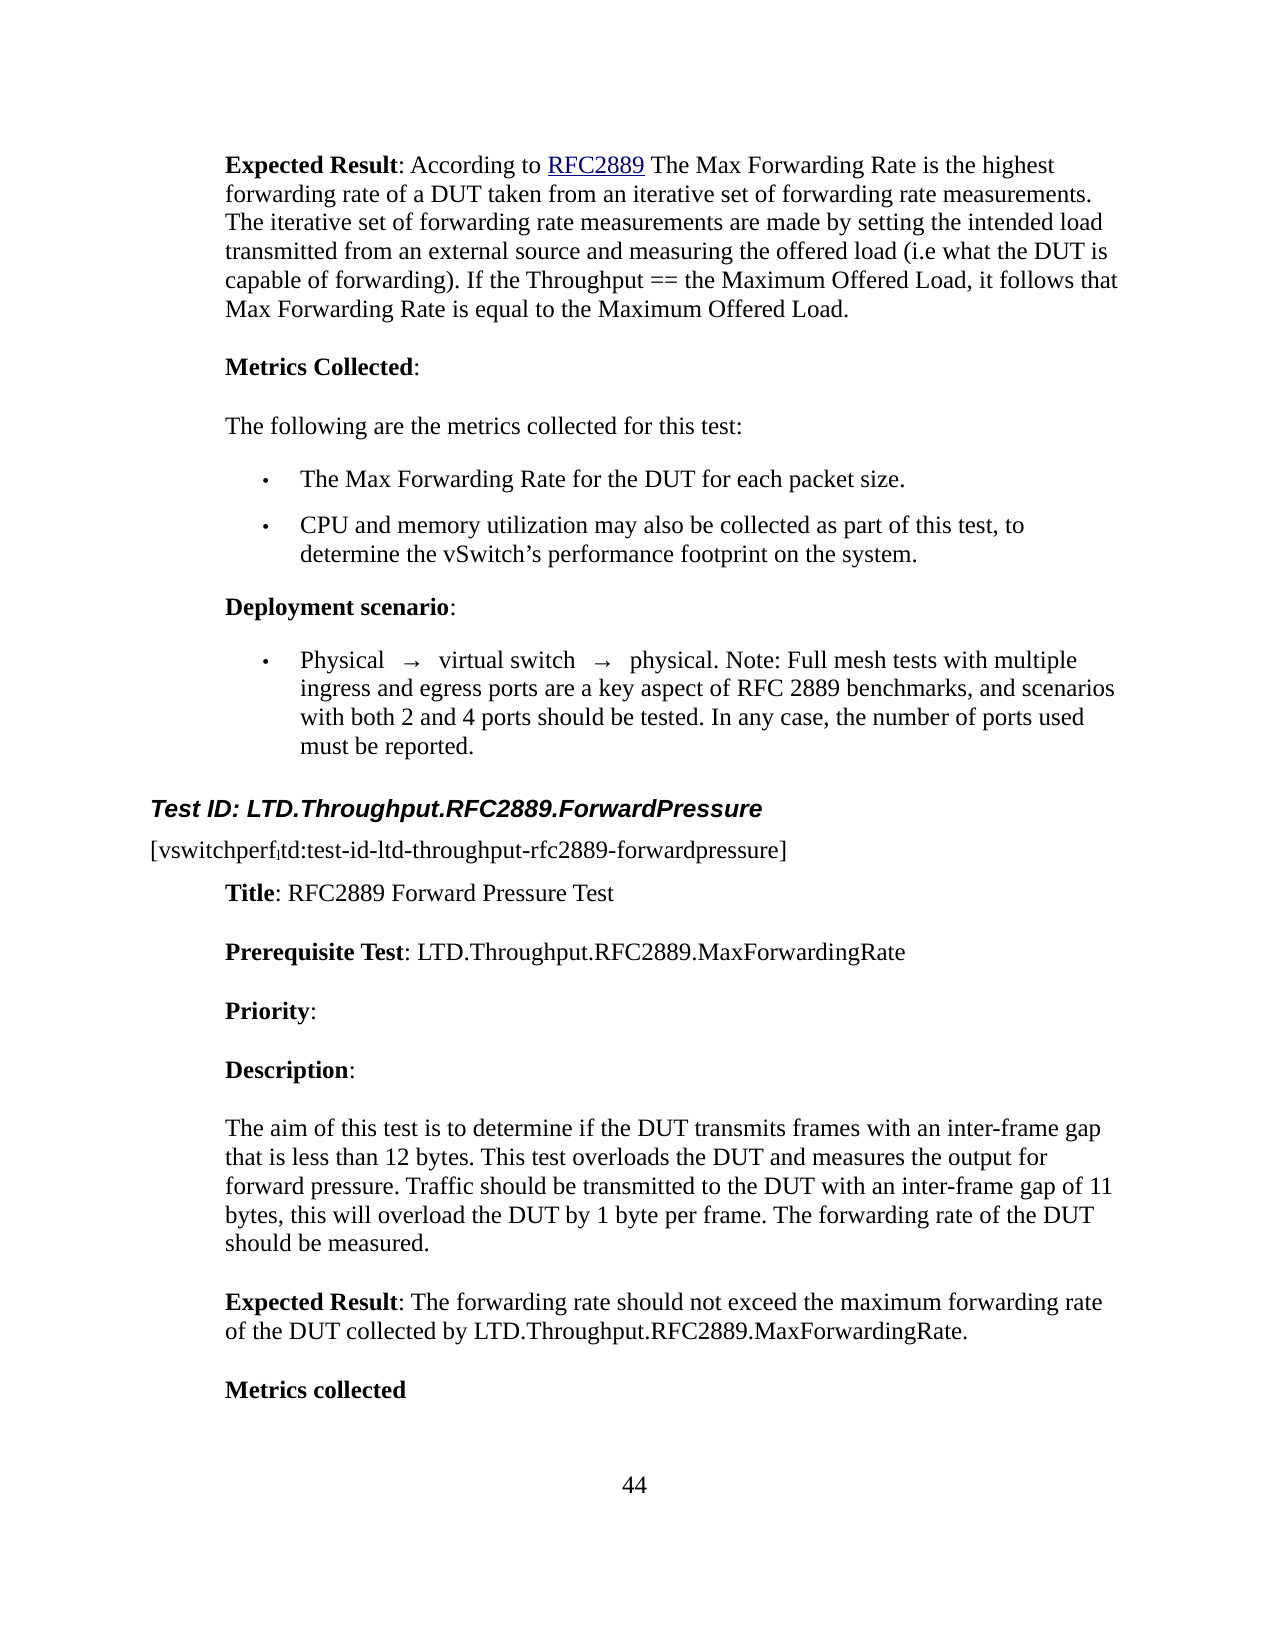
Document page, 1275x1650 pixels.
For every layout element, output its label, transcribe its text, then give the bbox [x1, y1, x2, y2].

text The aim of this test is to determine if the DUT transmits frames with an inter-frame gap that is less than 12 bytes. This test overloads the DUT and measures the output for forward pressure. Traffic should be transmitted to the DUT with an inter-frame gap of 11 bytes, this will overload the DUT by 1 byte per frame. The forwarding rate of the DUT should be measured. [225, 1113, 1125, 1257]
text Expected Result: The forwarding rate should not exceed the maximum forwarding rate of the DUT collected by LTD.Throughput.RFC2889.MaxForwardingRate. [225, 1287, 1125, 1345]
text Title: RFC2889 Forward Pressure Test [225, 878, 1125, 907]
text Deployment scenario: [225, 592, 1125, 621]
list CPU and memory utilization may also be collected as part of this test, to determine the vSwitch’s performance footprint on the system. [262, 511, 1125, 568]
text Prerequisite Test: LTD.Throughput.RFC2889.MaxForwardingRate [225, 937, 1125, 966]
text The following are the metrics collected for this test: [225, 411, 1125, 440]
subtitle Test ID: LTD.Throughput.RFC2889.ForwardPressure [150, 794, 1125, 822]
text Metrics collected [225, 1375, 1125, 1403]
text [vswitchperfltd:test-id-ltd-throughput-rfc2889-forwardpressure] [150, 835, 1125, 863]
list The Max Forwarding Rate for the DUT for each packet size. [262, 464, 1125, 493]
text Expected Result: According to RFC2889 The Max Forwarding Rate is the highest forwarding rate of a DUT taken from an iterative set of forwarding rate measurements. The iterative set of forwarding rate measurements are made by setting the intended load transmitted from an external source and measuring the offered load (i.e what the DUT is capable of forwarding). If the Throughput == the Maximum Offered Load, it follows that Max Forwarding Rate is equal to the Maximum Offered Load. [225, 150, 1125, 322]
text Metrics Collected: [225, 352, 1125, 381]
text Priority: [225, 996, 1125, 1025]
list Physical → virtual switch → physical. Note: Full mesh tests with multiple ingress and egress ports are a key aspect of RFC 2889 benchmarks, and scenarios with both 2 and 4 ports should be tested. In any case, the number of ports used must be reported. [262, 645, 1125, 760]
text Description: [225, 1055, 1125, 1083]
